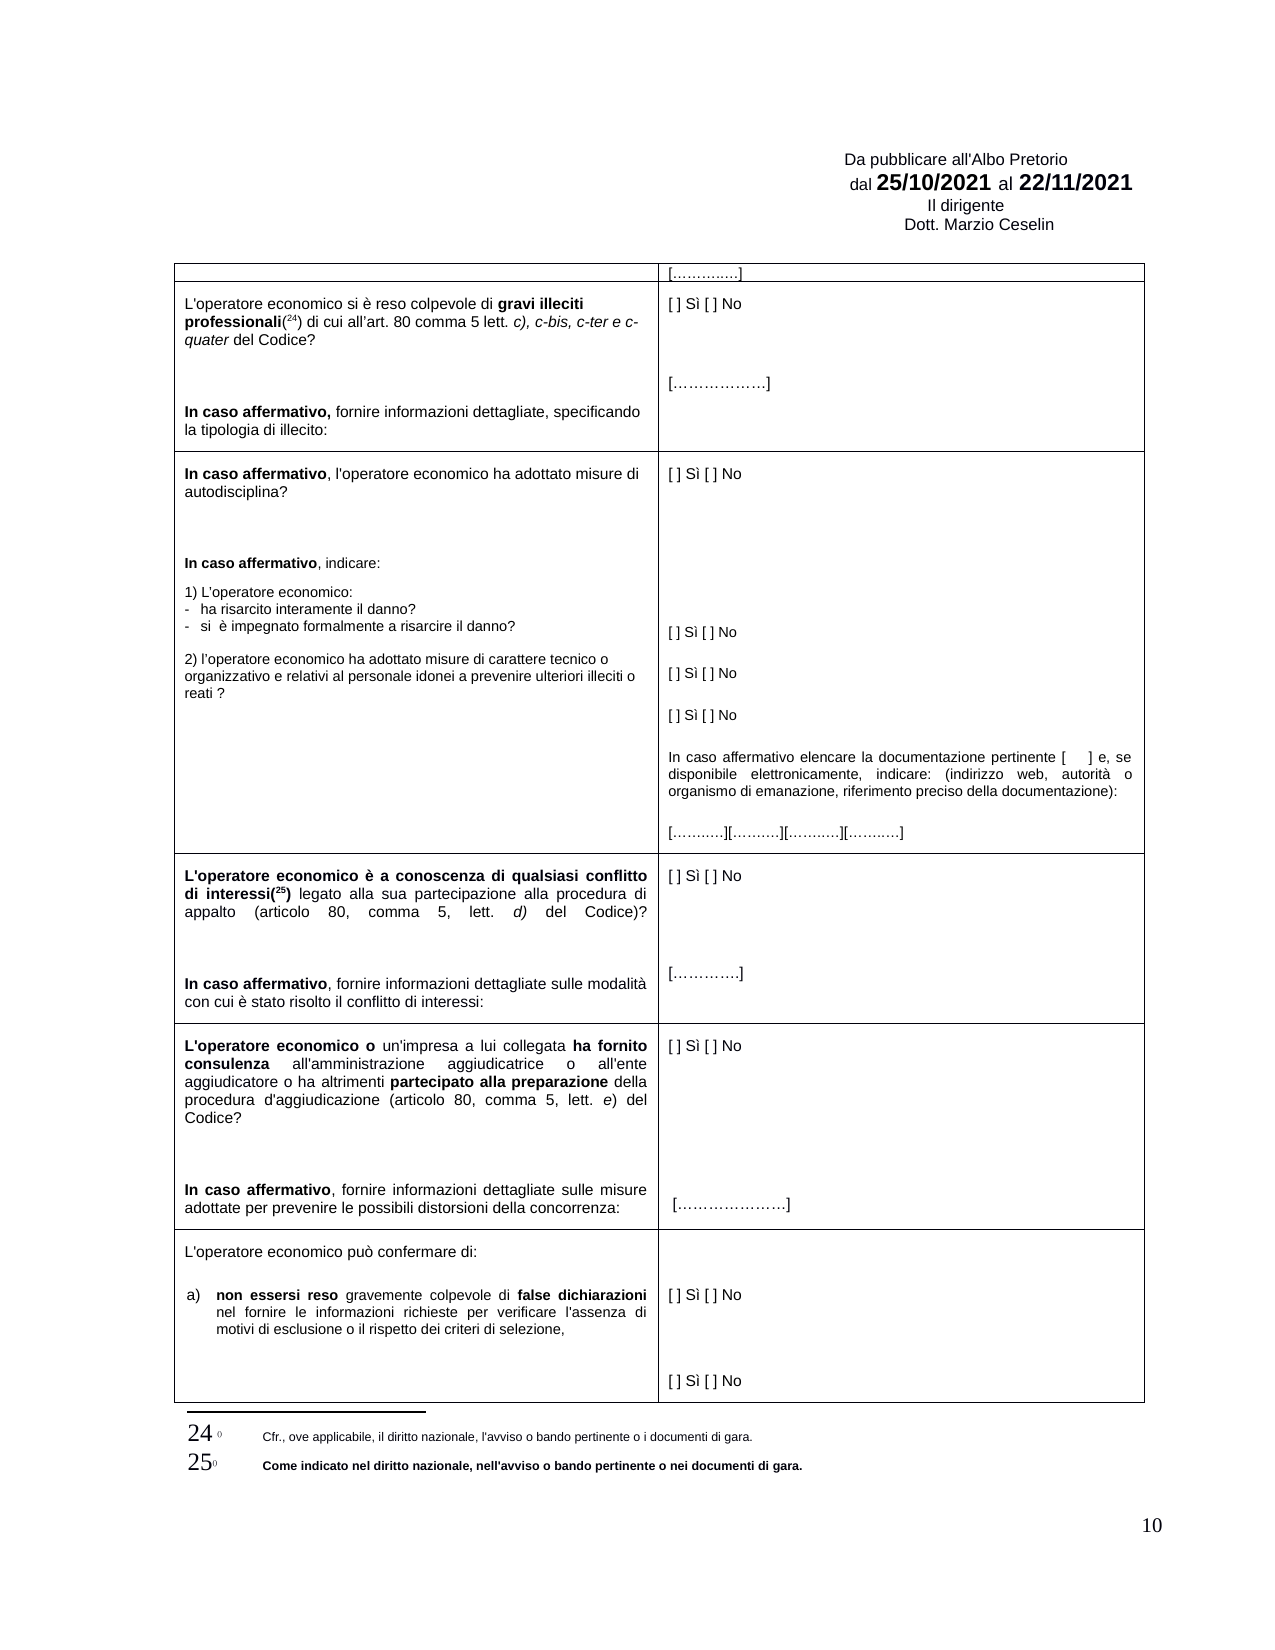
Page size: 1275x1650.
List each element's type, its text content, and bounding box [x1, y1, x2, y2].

table_cell [………..…] [659, 264, 1144, 281]
table_cell L'operatore economico è a conoscenza di qualsiasi conflitto di interessi() legato alla sua partecipazione alla procedura di appalto (articolo 80, comma 5, lett. d) del Codice)? In caso affermativo, fornire informazioni dettagliate sulle modalità con cui è stato risolto il conflitto di interessi: [175, 854, 658, 1023]
table_cell L'operatore economico o un'impresa a lui collegata ha fornito consulenza all'amministrazione aggiudicatrice o all'ente aggiudicatore o ha altrimenti partecipato alla preparazione della procedura d'aggiudicazione (articolo 80, comma 5, lett. e) del Codice? In caso affermativo, fornire informazioni dettagliate sulle misure adottate per prevenire le possibili distorsioni della concorrenza: [175, 1024, 658, 1229]
table_cell L'operatore economico si è reso colpevole di gravi illeciti professionali() di cui all’art. 80 comma 5 lett. c), c-bis, c-ter e c-quater del Codice? In caso affermativo, fornire informazioni dettagliate, specificando la tipologia di illecito: [175, 282, 658, 451]
table_cell In caso affermativo, l'operatore economico ha adottato misure di autodisciplina? In caso affermativo, indicare: 1) L’operatore economico: - ha risarcito interamente il danno? - si è impegnato formalmente a risarcire il danno? 2) l’operatore economico ha adottato misure di carattere tecnico o organizzativo e relativi al personale idonei a prevenire ulteriori illeciti o reati ? [175, 452, 658, 853]
table_cell [ ] Sì [ ] No […………………] [659, 1024, 1144, 1229]
table_cell [ ] Sì [ ] No [………………] [659, 282, 1144, 451]
table_cell [ ] Sì [ ] No [ ] Sì [ ] No [659, 1230, 1144, 1402]
table_cell [ ] Sì [ ] No [………….] [659, 854, 1144, 1023]
table_cell L'operatore economico può confermare di: non essersi reso gravemente colpevole di false dichiarazioni nel fornire le informazioni richieste per verificare l'assenza di motivi di esclusione o il rispetto dei criteri di selezione, [175, 1230, 658, 1402]
table_cell [ ] Sì [ ] No [ ] Sì [ ] No [ ] Sì [ ] No [ ] Sì [ ] No In caso affermativo elencare la documentazione pertinente [ ] e, se disponibile elettronicamente, indicare: (indirizzo web, autorità o organismo di emanazione, riferimento preciso della documentazione): [……..…][…….…][……..…][……..…] [659, 452, 1144, 853]
